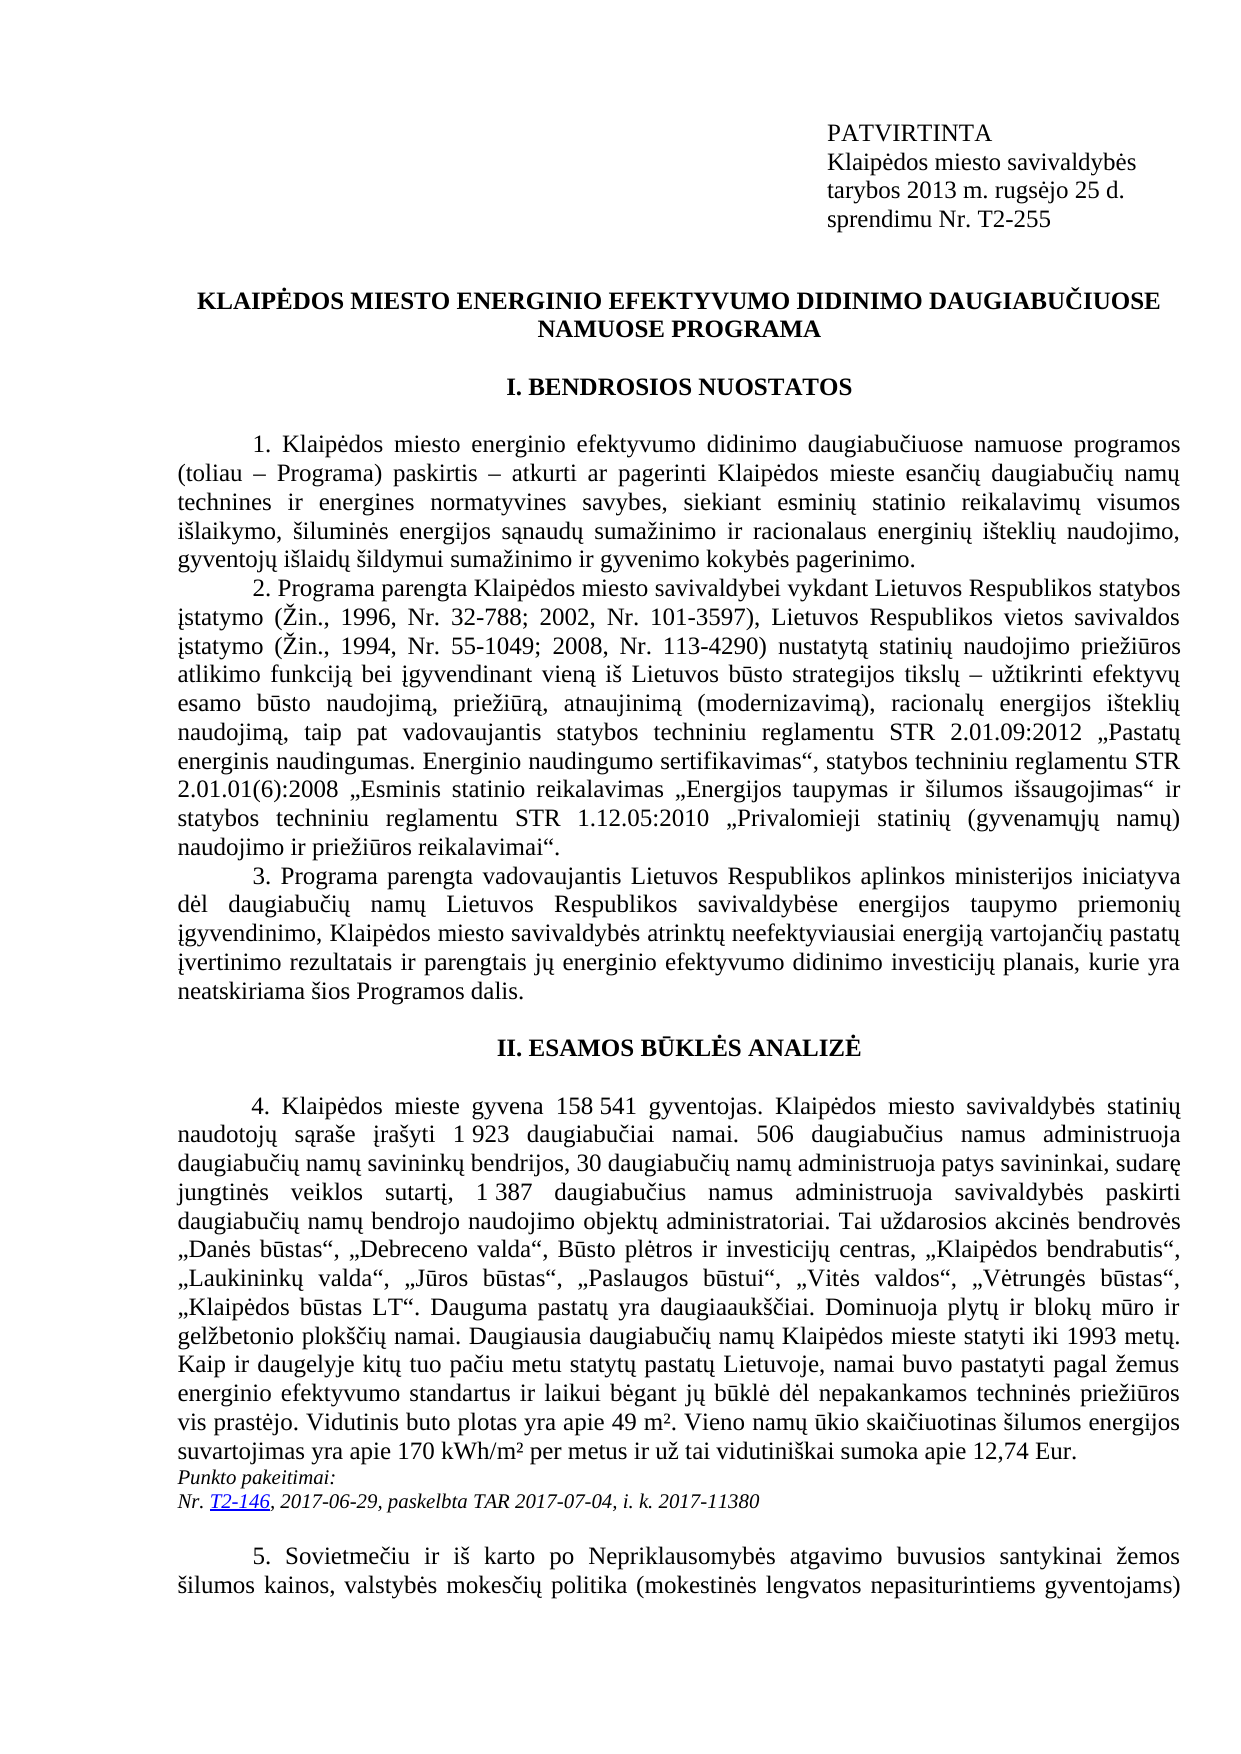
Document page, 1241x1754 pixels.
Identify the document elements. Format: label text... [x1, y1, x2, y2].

text PATVIRTINTA [827, 118, 1181, 147]
text tarybos 2013 m. rugsėjo 25 d. [827, 176, 1181, 204]
text I. BENDROSIOS NUOSTATOS [177, 372, 1181, 401]
text 3. Programa parengta vadovaujantis Lietuvos Respublikos aplinkos ministerijos iniciatyva dėl daugiabučių namų Lietuvos Respublikos savivaldybėse energijos taupymo priemonių įgyvendinimo, Klaipėdos miesto savivaldybės atrinktų neefektyviausiai energiją vartojančių pastatų įvertinimo rezultatais ir parengtais jų energinio efektyvumo didinimo investicijų planais, kurie yra neatskiriama šios Programos dalis. [177, 861, 1181, 1004]
text KLAIPĖDOS MIESTO ENERGINIO EFEKTYVUMO DIDINIMO DAUGIABUČIUOSE NAMUOSE PROGRAMA [177, 286, 1181, 343]
text 1. Klaipėdos miesto energinio efektyvumo didinimo daugiabučiuose namuose programos (toliau – Programa) paskirtis – atkurti ar pagerinti Klaipėdos mieste esančių daugiabučių namų technines ir energines normatyvines savybes, siekiant esminių statinio reikalavimų visumos išlaikymo, šiluminės energijos sąnaudų sumažinimo ir racionalaus energinių išteklių naudojimo, gyventojų išlaidų šildymui sumažinimo ir gyvenimo kokybės pagerinimo. [177, 429, 1181, 573]
text Klaipėdos miesto savivaldybės [827, 147, 1181, 176]
text Punkto pakeitimai: [177, 1464, 1181, 1489]
text sprendimu Nr. T2-255 [827, 204, 1181, 233]
text Nr. T2-146, 2017-06-29, paskelbta TAR 2017-07-04, i. k. 2017-11380 [177, 1489, 1181, 1513]
text 5. Sovietmečiu ir iš karto po Nepriklausomybės atgavimo buvusios santykinai žemos šilumos kainos, valstybės mokesčių politika (mokestinės lengvatos nepasiturintiems gyventojams) [177, 1541, 1181, 1599]
text 4. Klaipėdos mieste gyvena 158 541 gyventojas. Klaipėdos miesto savivaldybės statinių naudotojų sąraše įrašyti 1 923 daugiabučiai namai. 506 daugiabučius namus administruoja daugiabučių namų savininkų bendrijos, 30 daugiabučių namų administruoja patys savininkai, sudarę jungtinės veiklos sutartį, 1 387 daugiabučius namus administruoja savivaldybės paskirti daugiabučių namų bendrojo naudojimo objektų administratoriai. Tai uždarosios akcinės bendrovės „Danės būstas“, „Debreceno valda“, Būsto plėtros ir investicijų centras, „Klaipėdos bendrabutis“, „Laukininkų valda“, „Jūros būstas“, „Paslaugos būstui“, „Vitės valdos“, „Vėtrungės būstas“, „Klaipėdos būstas LT“. Dauguma pastatų yra daugiaaukščiai. Dominuoja plytų ir blokų mūro ir gelžbetonio plokščių namai. Daugiausia daugiabučių namų Klaipėdos mieste statyti iki 1993 metų. Kaip ir daugelyje kitų tuo pačiu metu statytų pastatų Lietuvoje, namai buvo pastatyti pagal žemus energinio efektyvumo standartus ir laikui bėgant jų būklė dėl nepakankamos techninės priežiūros vis prastėjo. Vidutinis buto plotas yra apie 49 m². Vieno namų ūkio skaičiuotinas šilumos energijos suvartojimas yra apie 170 kWh/m² per metus ir už tai vidutiniškai sumoka apie 12,74 Eur. [177, 1091, 1181, 1464]
text 2. Programa parengta Klaipėdos miesto savivaldybei vykdant Lietuvos Respublikos statybos įstatymo (Žin., 1996, Nr. 32-788; 2002, Nr. 101-3597), Lietuvos Respublikos vietos savivaldos įstatymo (Žin., 1994, Nr. 55-1049; 2008, Nr. 113-4290) nustatytą statinių naudojimo priežiūros atlikimo funkciją bei įgyvendinant vieną iš Lietuvos būsto strategijos tikslų – užtikrinti efektyvų esamo būsto naudojimą, priežiūrą, atnaujinimą (modernizavimą), racionalų energijos išteklių naudojimą, taip pat vadovaujantis statybos techniniu reglamentu STR 2.01.09:2012 „Pastatų energinis naudingumas. Energinio naudingumo sertifikavimas“, statybos techniniu reglamentu STR 2.01.01(6):2008 „Esminis statinio reikalavimas „Energijos taupymas ir šilumos išsaugojimas“ ir statybos techniniu reglamentu STR 1.12.05:2010 „Privalomieji statinių (gyvenamųjų namų) naudojimo ir priežiūros reikalavimai“. [177, 573, 1181, 861]
text II. ESAMOS BŪKLĖS ANALIZĖ [177, 1033, 1181, 1062]
